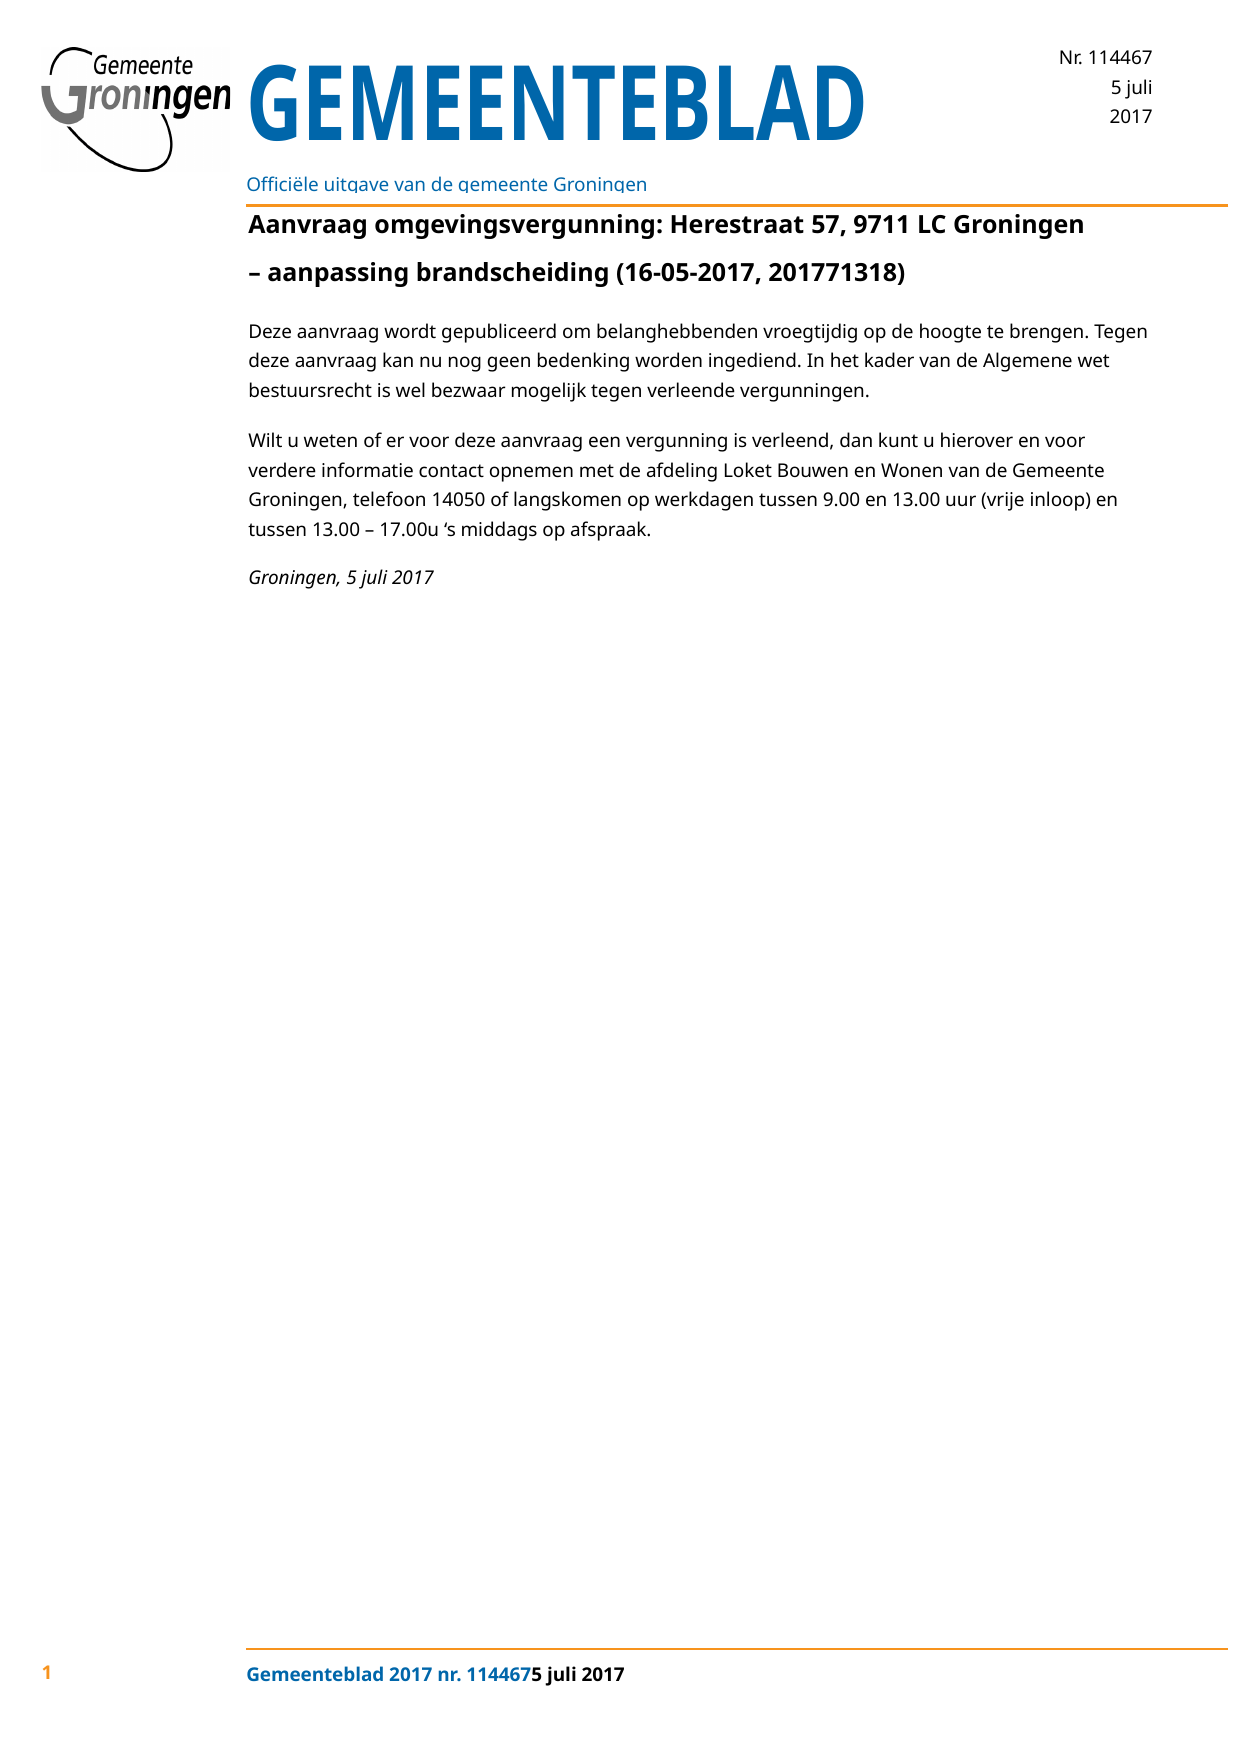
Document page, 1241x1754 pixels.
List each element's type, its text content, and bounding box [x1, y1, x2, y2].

picture [41, 47, 231, 172]
text Groningen, 5 juli 2017 [248, 564, 1152, 590]
text Deze aanvraag wordt gepubliceerd om belanghebbenden vroegtijdig op de hoogte te brengen. Tegen deze aanvraag kan nu nog geen bedenking worden ingediend. In het kader van de Algemene wet bestuursrecht is wel bezwaar mogelijk tegen verleende vergunningen. [248, 318, 1152, 403]
text Wilt u weten of er voor deze aanvraag een vergunning is verleend, dan kunt u hierover en voor verdere informatie contact opnemen met de afdeling Loket Bouwen en Wonen van de Gemeente Groningen, telefoon 14050 of langskomen op werkdagen tussen 9.00 en 13.00 uur (vrije inloop) en tussen 13.00 – 17.00u ‘s middags op afspraak. [248, 427, 1152, 542]
text Aanvraag omgevingsvergunning: Herestraat 57, 9711 LC Groningen – aanpassing brandscheiding (16-05-2017, 201771318) [248, 207, 1152, 288]
